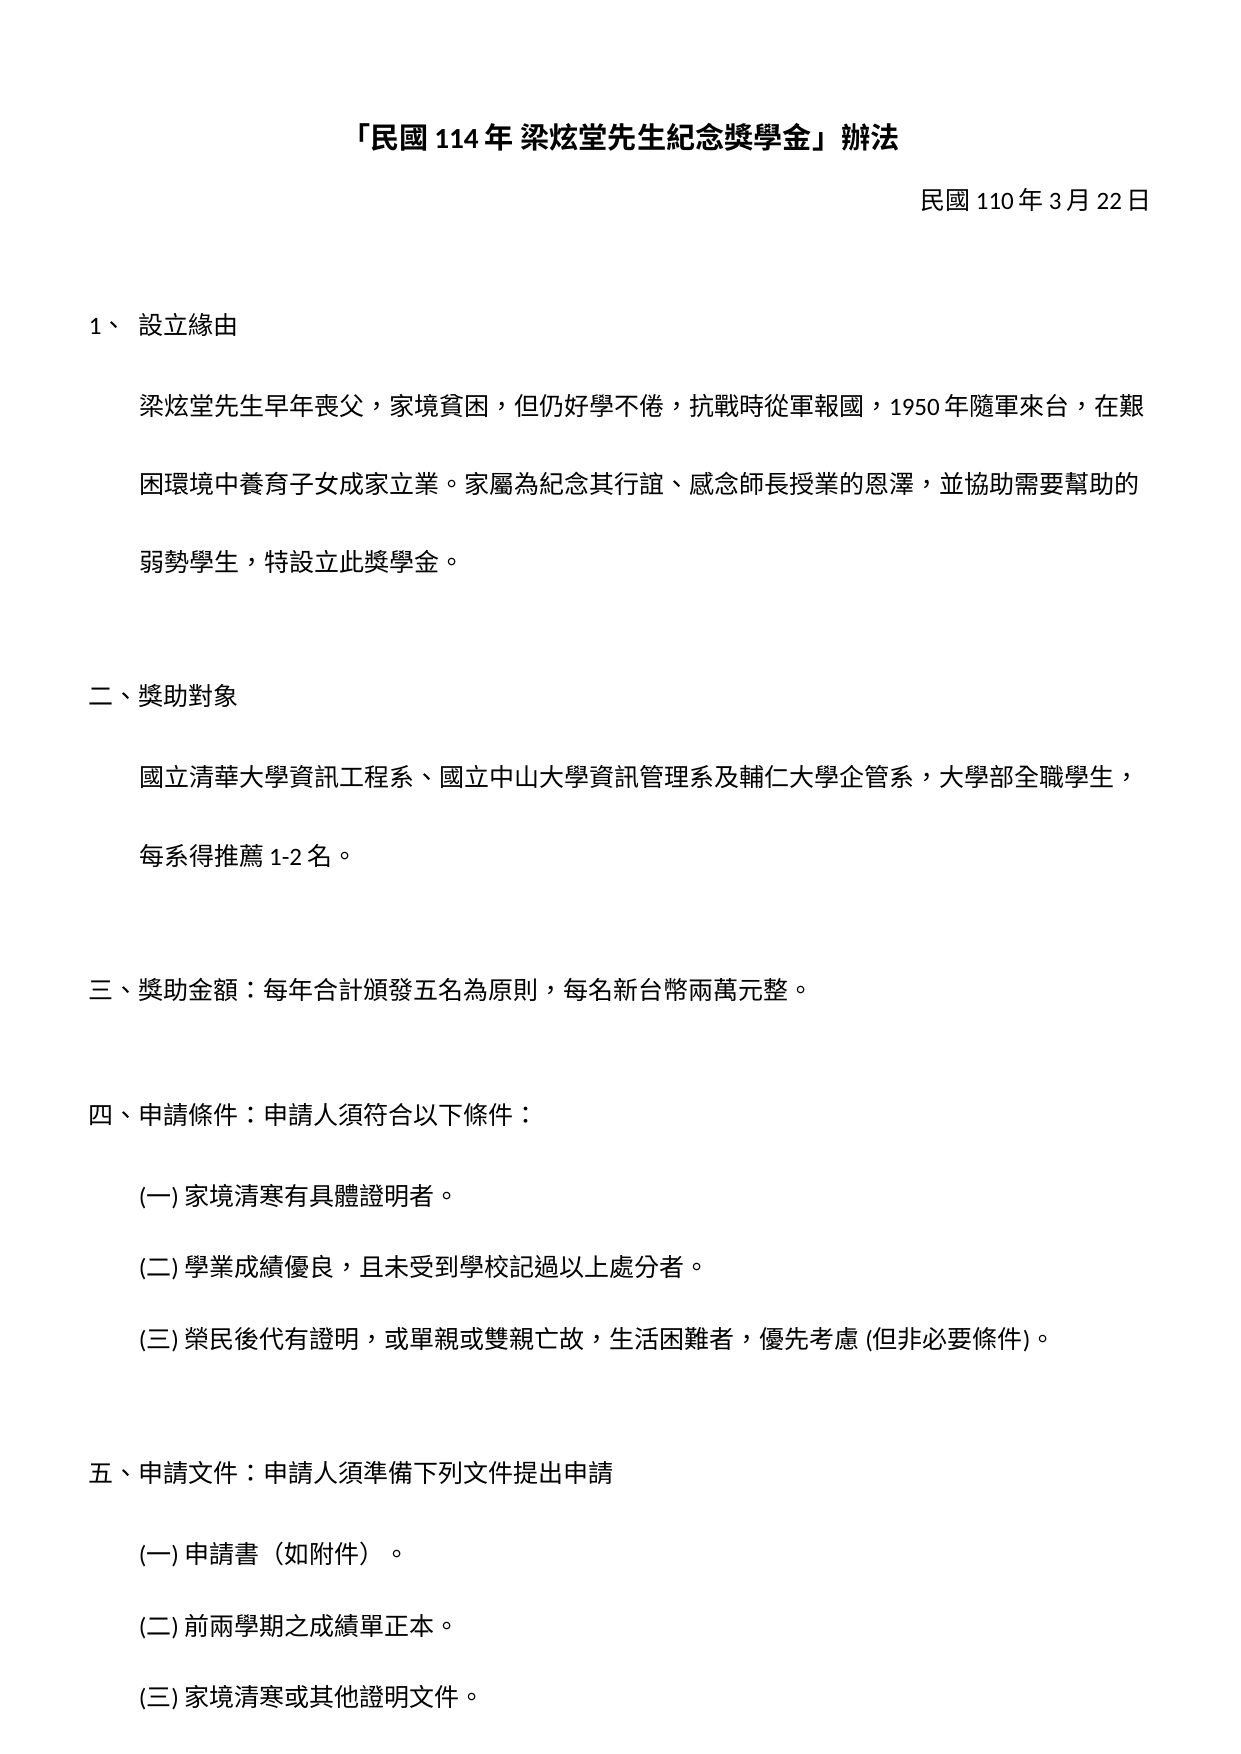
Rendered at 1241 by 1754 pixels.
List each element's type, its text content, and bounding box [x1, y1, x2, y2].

text 三、獎助金額：每年合計頒發五名為原則，每名新台幣兩萬元整。 [89, 947, 1152, 1009]
text 梁炫堂先生早年喪父，家境貧困，但仍好學不倦，抗戰時從軍報國，1950年隨軍來台，在艱困環境中養育子女成家立業。家屬為紀念其行誼、感念師長授業的恩澤，並協助需要幫助的弱勢學生，特設立此獎學金。 [139, 363, 1152, 582]
text (二) 學業成績優良，且未受到學校記過以上處分者。 [114, 1224, 1152, 1287]
text 「民國114年 梁炫堂先生紀念獎學金」辦法 [89, 94, 1152, 157]
text (三) 榮民後代有證明，或單親或雙親亡故，生活困難者，優先考慮 (但非必要條件)。 [114, 1296, 1152, 1358]
text 二、獎助對象 [89, 653, 1152, 716]
text 民國110年3月22日 [89, 157, 1152, 219]
text (三) 家境清寒或其他證明文件。 [114, 1654, 1152, 1717]
text (二) 前兩學期之成績單正本。 [114, 1583, 1152, 1645]
text (一) 申請書（如附件）。 [114, 1511, 1152, 1574]
text 五、申請文件：申請人須準備下列文件提出申請 [89, 1430, 1152, 1492]
text 四、申請條件：申請人須符合以下條件： [89, 1072, 1152, 1134]
list 設立緣由 [89, 282, 1152, 344]
text 國立清華大學資訊工程系、國立中山大學資訊管理系及輔仁大學企管系，大學部全職學生，每系得推薦1-2名。 [139, 734, 1152, 875]
text (一) 家境清寒有具體證明者。 [114, 1153, 1152, 1215]
